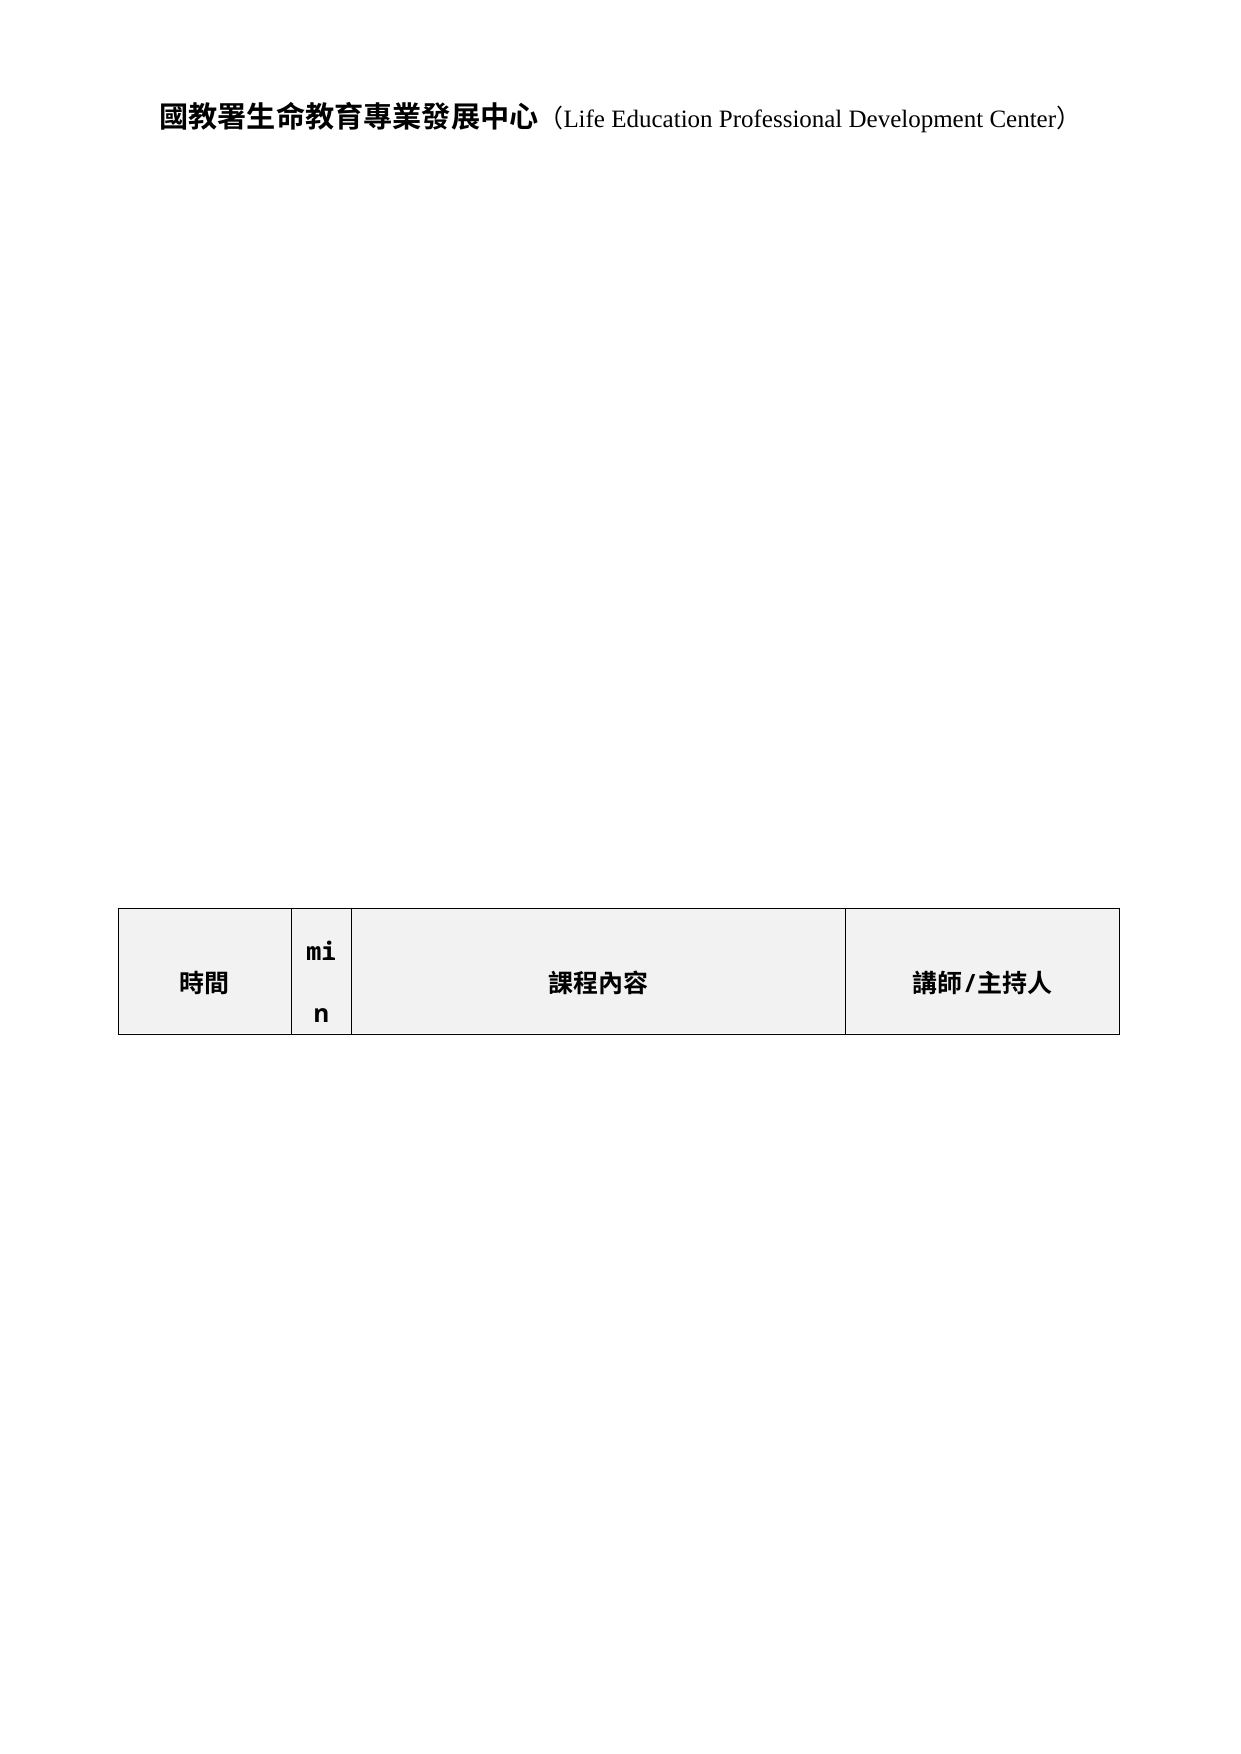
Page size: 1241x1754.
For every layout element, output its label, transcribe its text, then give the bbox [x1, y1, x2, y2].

table_header 時間 [119, 909, 291, 1033]
table_header 講師/主持人 [846, 909, 1119, 1033]
table_header 課程內容 [352, 909, 845, 1033]
table_header min [292, 909, 351, 1033]
